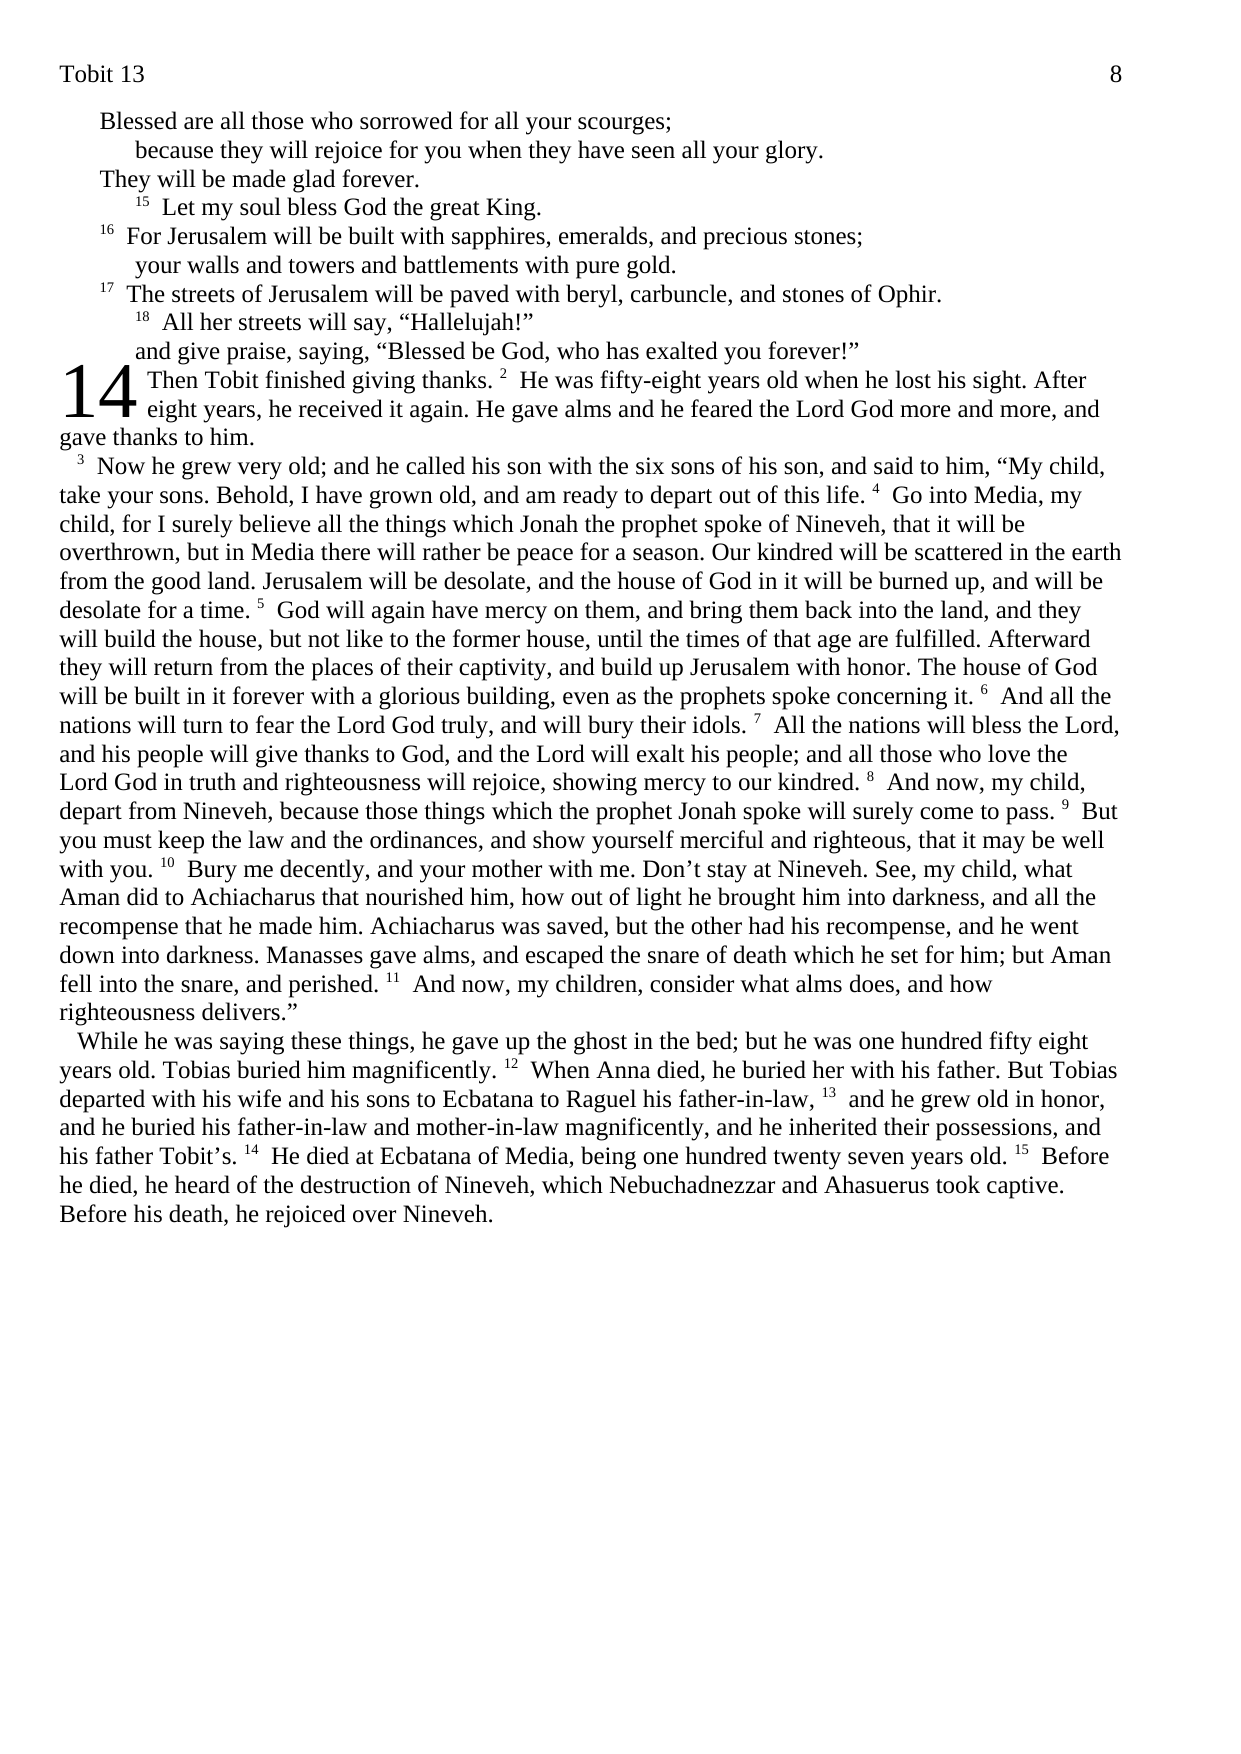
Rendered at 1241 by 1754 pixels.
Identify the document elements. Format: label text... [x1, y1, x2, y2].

text your walls and towers and battlements with pure gold. [135, 250, 1122, 279]
text 3 Now he grew very old; and he called his son with the six sons of his son, and said to him, “My child, take your sons. Behold, I have grown old, and am ready to depart out of this life. 4 Go into Media, my child, for I surely believe all the things which Jonah the prophet spoke of Nineveh, that it will be overthrown, but in Media there will rather be peace for a season. Our kindred will be scattered in the earth from the good land. Jerusalem will be desolate, and the house of God in it will be burned up, and will be desolate for a time. 5 God will again have mercy on them, and bring them back into the land, and they will build the house, but not like to the former house, until the times of that age are fulfilled. Afterward they will return from the places of their captivity, and build up Jerusalem with honor. The house of God will be built in it forever with a glorious building, even as the prophets spoke concerning it. 6 And all the nations will turn to fear the Lord God truly, and will bury their idols. 7 All the nations will bless the Lord, and his people will give thanks to God, and the Lord will exalt his people; and all those who love the Lord God in truth and righteousness will rejoice, showing mercy to our kindred. 8 And now, my child, depart from Nineveh, because those things which the prophet Jonah spoke will surely come to pass. 9 But you must keep the law and the ordinances, and show yourself merciful and righteous, that it may be well with you. 10 Bury me decently, and your mother with me. Don’t stay at Nineveh. See, my child, what Aman did to Achiacharus that nourished him, how out of light he brought him into darkness, and all the recompense that he made him. Achiacharus was saved, but the other had his recompense, and he went down into darkness. Manasses gave alms, and escaped the snare of death which he set for him; but Aman fell into the snare, and perished. 11 And now, my children, consider what alms does, and how righteousness delivers.” [59, 451, 1122, 1026]
text and give praise, saying, “Blessed be God, who has exalted you forever!” [135, 336, 1122, 365]
text 16 For Jerusalem will be built with sapphires, emeralds, and precious stones; [99, 221, 1122, 250]
text 15 Let my soul bless God the great King. [135, 192, 1122, 221]
text 17 The streets of Jerusalem will be paved with beryl, carbuncle, and stones of Ophir. [99, 279, 1122, 307]
text 14Then Tobit finished giving thanks. 2 He was fifty-eight years old when he lost his sight. After eight years, he received it again. He gave alms and he feared the Lord God more and more, and gave thanks to him. [59, 365, 1122, 451]
text 18 All her streets will say, “Hallelujah!” [135, 307, 1122, 336]
text Blessed are all those who sorrowed for all your scourges; [99, 106, 1122, 135]
text They will be made glad forever. [99, 164, 1122, 192]
text While he was saying these things, he gave up the ghost in the bed; but he was one hundred fifty eight years old. Tobias buried him magnificently. 12 When Anna died, he buried her with his father. But Tobias departed with his wife and his sons to Ecbatana to Raguel his father-in-law, 13 and he grew old in honor, and he buried his father-in-law and mother-in-law magnificently, and he inherited their possessions, and his father Tobit’s. 14 He died at Ecbatana of Media, being one hundred twenty seven years old. 15 Before he died, he heard of the destruction of Nineveh, which Nebuchadnezzar and Ahasuerus took captive. Before his death, he rejoiced over Nineveh. [59, 1026, 1122, 1227]
text because they will rejoice for you when they have seen all your glory. [135, 135, 1122, 164]
